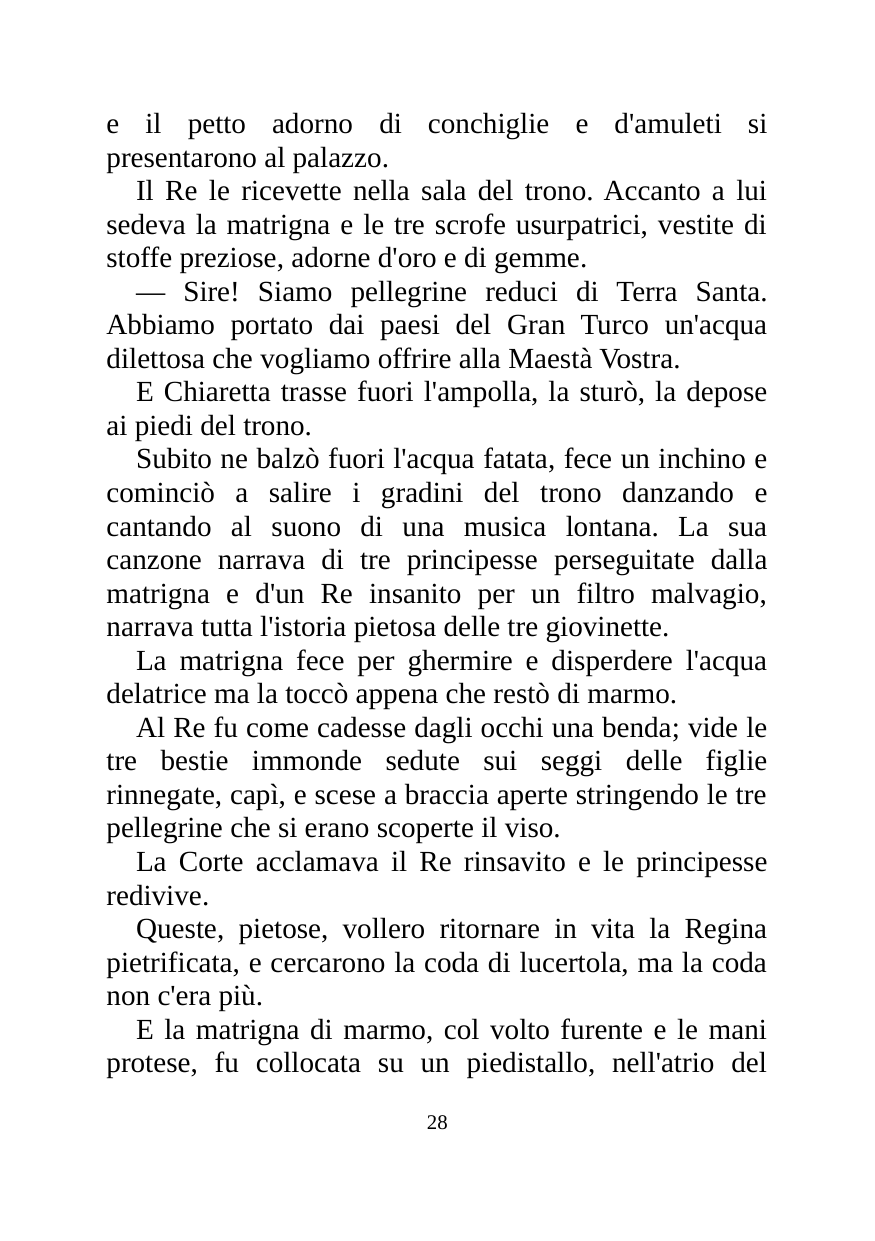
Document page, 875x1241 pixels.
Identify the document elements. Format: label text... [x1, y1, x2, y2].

text Al Re fu come cadesse dagli occhi una benda; vide le tre bestie immonde sedute sui seggi delle figlie rinnegate, capì, e scese a braccia aperte stringendo le tre pellegrine che si erano scoperte il viso. [106, 710, 768, 844]
text La matrigna fece per ghermire e disperdere l'acqua delatrice ma la toccò appena che restò di marmo. [106, 643, 768, 710]
text La Corte acclamava il Re rinsavito e le principesse redivive. [106, 844, 768, 911]
text Queste, pietose, vollero ritornare in vita la Regina pietrificata, e cercarono la coda di lucertola, ma la coda non c'era più. [106, 911, 768, 1012]
text E la matrigna di marmo, col volto furente e le mani protese, fu collocata su un piedistallo, nell'atrio del [106, 1012, 768, 1079]
text e il petto adorno di conchiglie e d'amuleti si presentarono al palazzo. [106, 106, 768, 173]
text E Chiaretta trasse fuori l'ampolla, la sturò, la depose ai piedi del trono. [106, 374, 768, 442]
text Subito ne balzò fuori l'acqua fatata, fece un inchino e cominciò a salire i gradini del trono danzando e cantando al suono di una musica lontana. La sua canzone narrava di tre principesse perseguitate dalla matrigna e d'un Re insanito per un filtro malvagio, narrava tutta l'istoria pietosa delle tre giovinette. [106, 442, 768, 643]
text — Sire! Siamo pellegrine reduci di Terra Santa. Abbiamo portato dai paesi del Gran Turco un'acqua dilettosa che vogliamo offrire alla Maestà Vostra. [106, 274, 768, 374]
text Il Re le ricevette nella sala del trono. Accanto a lui sedeva la matrigna e le tre scrofe usurpatrici, vestite di stoffe preziose, adorne d'oro e di gemme. [106, 173, 768, 274]
